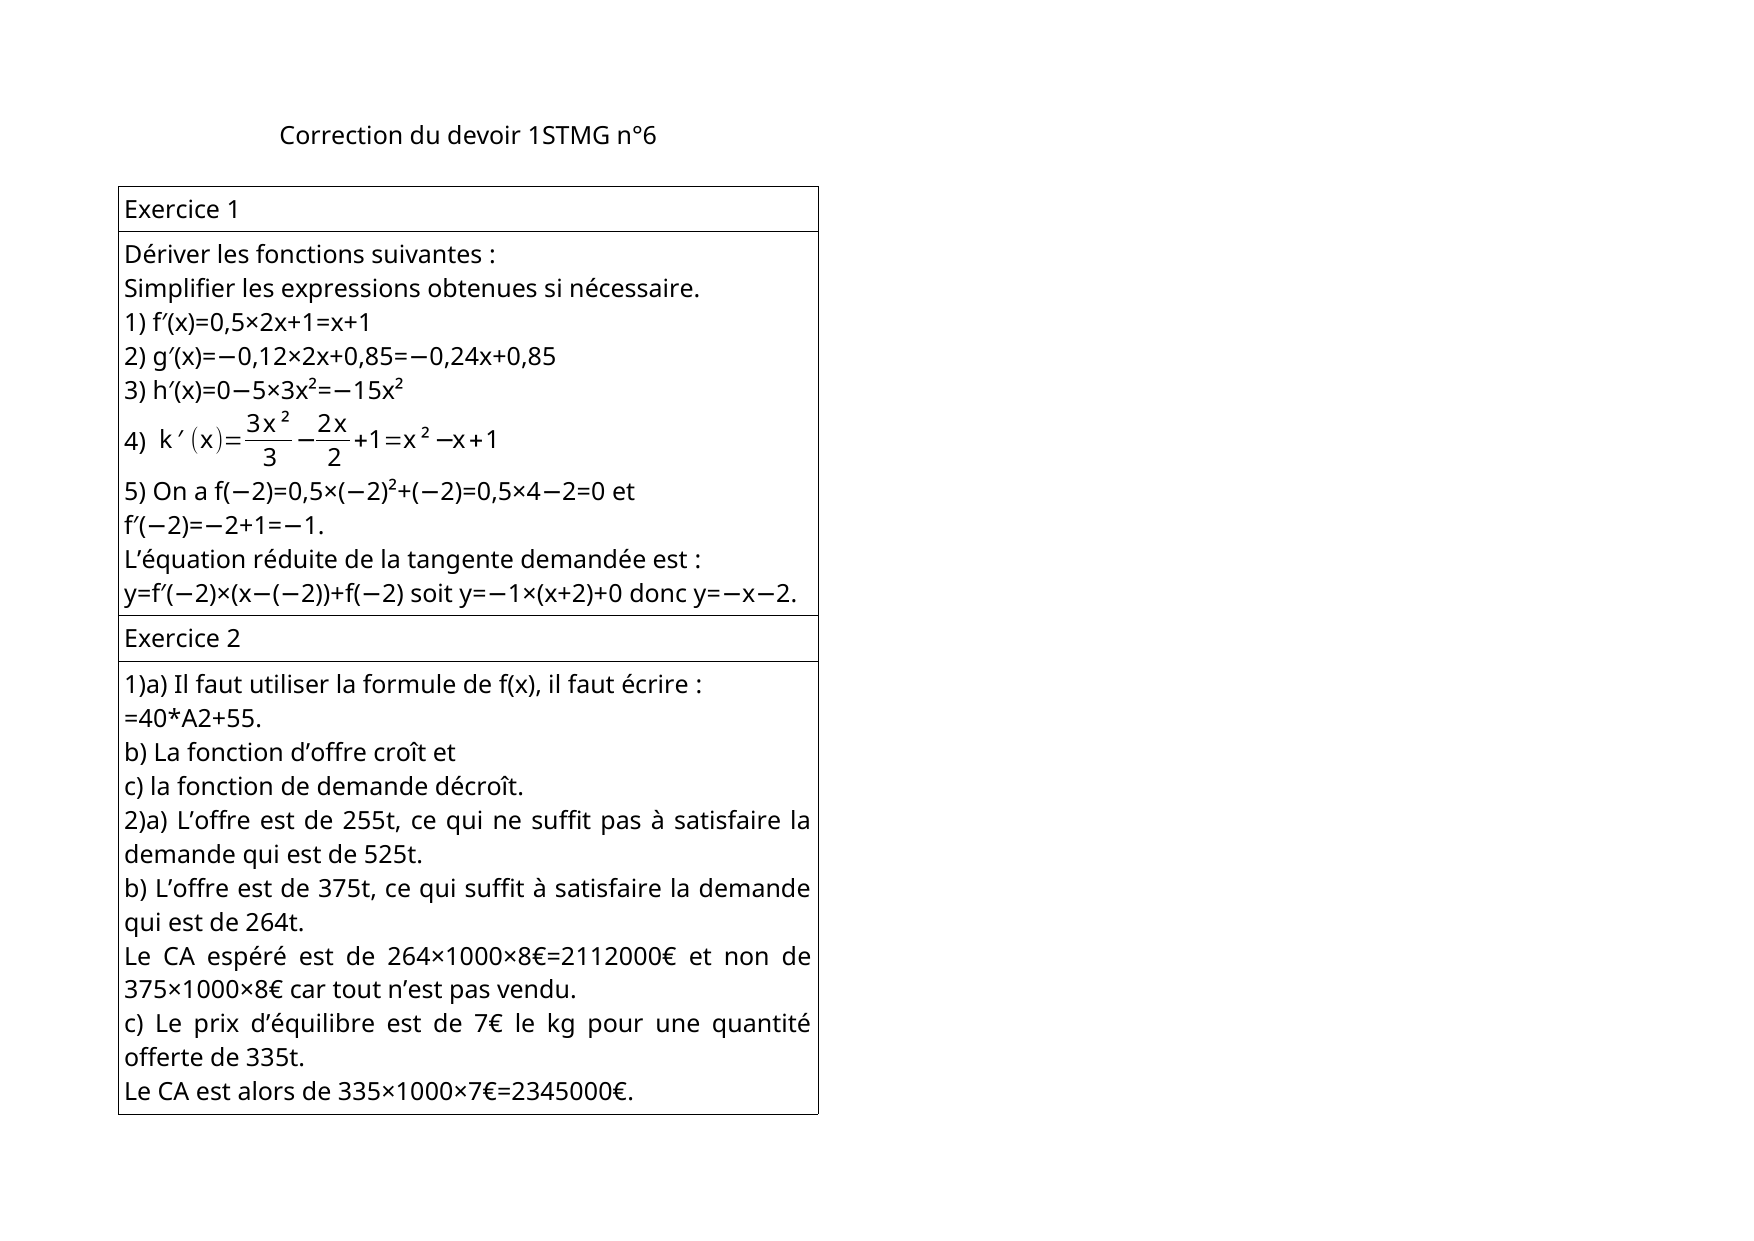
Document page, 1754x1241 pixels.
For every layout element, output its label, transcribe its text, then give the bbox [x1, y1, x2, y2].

table_cell Dériver les fonctions suivantes : Simplifier les expressions obtenues si nécessaire. 1) f′(x)=0,5×2x+1=x+1 2) g′(x)=−0,12×2x+0,85=−0,24x+0,85 3) h′(x)=0−5×3x²=−15x² 4) 5) On a f(−2)=0,5×(−2)²+(−2)=0,5×4−2=0 et f′(−2)=−2+1=−1. L’équation réduite de la tangente demandée est : y=f′(−2)×(x−(−2))+f(−2) soit y=−1×(x+2)+0 donc y=−x−2. [119, 232, 818, 615]
subtitle Correction du devoir 1STMG n°6 [118, 118, 818, 152]
table_cell Exercice 2 [119, 616, 818, 661]
table_header Exercice 1 [119, 187, 818, 231]
table_cell 1)a) Il faut utiliser la formule de f(x), il faut écrire : =40*A2+55. b) La fonction d’offre croît et c) la fonction de demande décroît. 2)a) L’offre est de 255t, ce qui ne suffit pas à satisfaire la demande qui est de 525t. b) L’offre est de 375t, ce qui suffit à satisfaire la demande qui est de 264t. Le CA espéré est de 264×1000×8€=2112000€ et non de 375×1000×8€ car tout n’est pas vendu. c) Le prix d’équilibre est de 7€ le kg pour une quantité offerte de 335t. Le CA est alors de 335×1000×7€=2345000€. [119, 662, 818, 1114]
